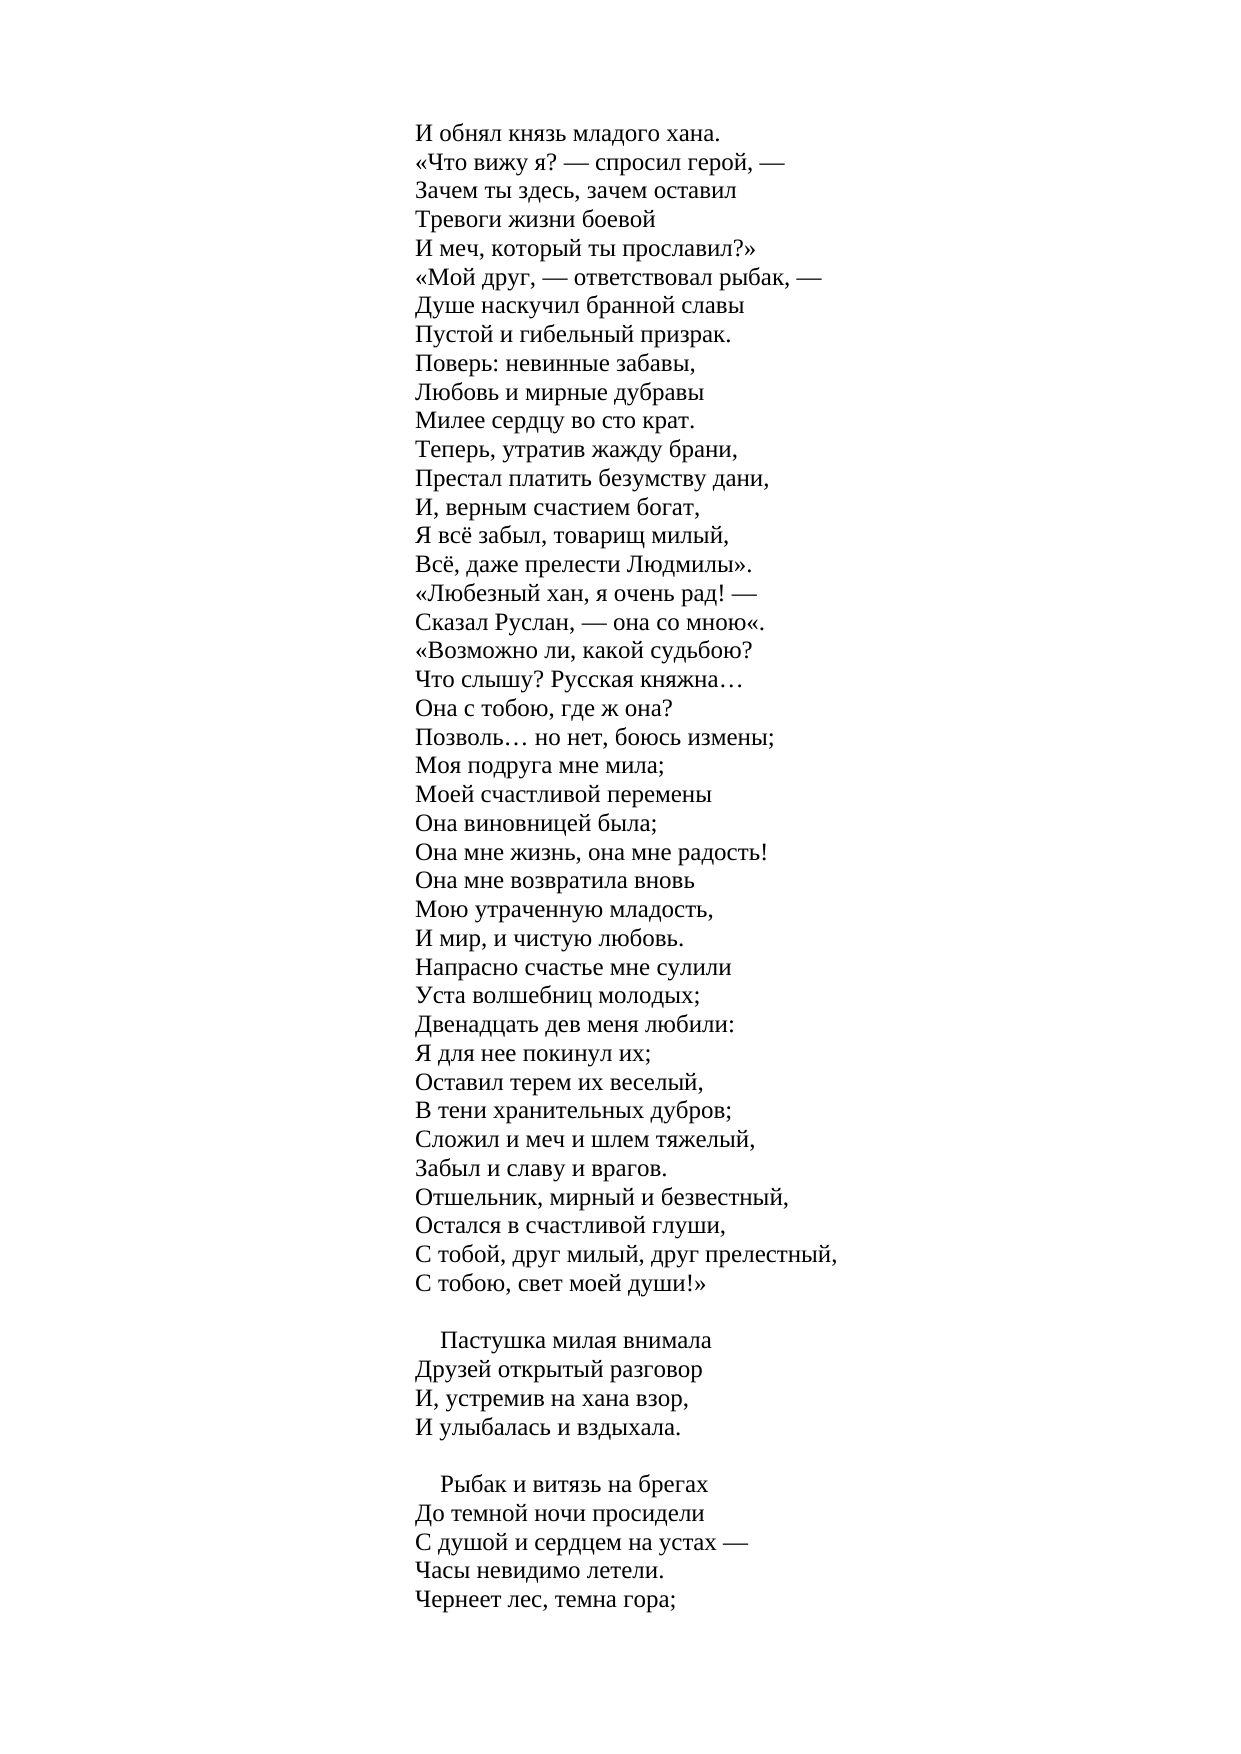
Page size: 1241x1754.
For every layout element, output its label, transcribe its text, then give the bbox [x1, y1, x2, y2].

text С душой и сердцем на устах — [356, 1527, 1089, 1556]
text Рыбак и витязь на брегах [356, 1469, 1089, 1498]
text Двенадцать дев меня любили: [356, 1009, 1089, 1038]
text Часы невидимо летели. [356, 1556, 1089, 1584]
text Тревоги жизни боевой [356, 204, 1089, 233]
text «Любезный хан, я очень рад! — [356, 578, 1089, 607]
text Моя подруга мне мила; [356, 751, 1089, 779]
text И мир, и чистую любовь. [356, 923, 1089, 952]
text Она виновницей была; [356, 808, 1089, 837]
text Чернеет лес, темна гора; [356, 1584, 1089, 1613]
text Я для нее покинул их; [356, 1038, 1089, 1067]
text И улыбалась и вздыхала. [356, 1412, 1089, 1441]
text Любовь и мирные дубравы [356, 377, 1089, 406]
text Позволь… но нет, боюсь измены; [356, 722, 1089, 751]
text Забыл и славу и врагов. [356, 1153, 1089, 1182]
text Милее сердцу во сто крат. [356, 406, 1089, 434]
text До темной ночи просидели [356, 1498, 1089, 1527]
text Сложил и меч и шлем тяжелый, [356, 1124, 1089, 1153]
text Она мне жизнь, она мне радость! [356, 837, 1089, 866]
text И обнял князь младого хана. [356, 118, 1089, 147]
text С тобою, свет моей души!» [356, 1268, 1089, 1297]
text Душе наскучил бранной славы [356, 291, 1089, 319]
text И меч, который ты прославил?» [356, 233, 1089, 262]
text Пустой и гибельный призрак. [356, 319, 1089, 348]
text Друзей открытый разговор [356, 1354, 1089, 1383]
text Моей счастливой перемены [356, 779, 1089, 808]
text Она с тобою, где ж она? [356, 693, 1089, 722]
text Сказал Руслан, — она со мною«. [356, 607, 1089, 636]
text Оставил терем их веселый, [356, 1067, 1089, 1096]
text Отшельник, мирный и безвестный, [356, 1182, 1089, 1211]
text Остался в счастливой глуши, [356, 1211, 1089, 1239]
text Теперь, утратив жажду брани, [356, 434, 1089, 463]
text Я всё забыл, товарищ милый, [356, 521, 1089, 549]
text С тобой, друг милый, друг прелестный, [356, 1239, 1089, 1268]
text «Мой друг, — ответствовал рыбак, — [356, 262, 1089, 291]
text Пастушка милая внимала [356, 1326, 1089, 1354]
text Уста волшебниц молодых; [356, 981, 1089, 1009]
text Престал платить безумству дани, [356, 463, 1089, 492]
text Всё, даже прелести Людмилы». [356, 549, 1089, 578]
text Напрасно счастье мне сулили [356, 952, 1089, 981]
text И, верным счастием богат, [356, 492, 1089, 521]
text Зачем ты здесь, зачем оставил [356, 176, 1089, 204]
text Она мне возвратила вновь [356, 866, 1089, 894]
text Что слышу? Русская княжна… [356, 664, 1089, 693]
text «Возможно ли, какой судьбою? [356, 636, 1089, 664]
text Мою утраченную младость, [356, 894, 1089, 923]
text Поверь: невинные забавы, [356, 348, 1089, 377]
text «Что вижу я? — спросил герой, — [356, 147, 1089, 176]
text И, устремив на хана взор, [356, 1383, 1089, 1412]
text В тени хранительных дубров; [356, 1096, 1089, 1124]
